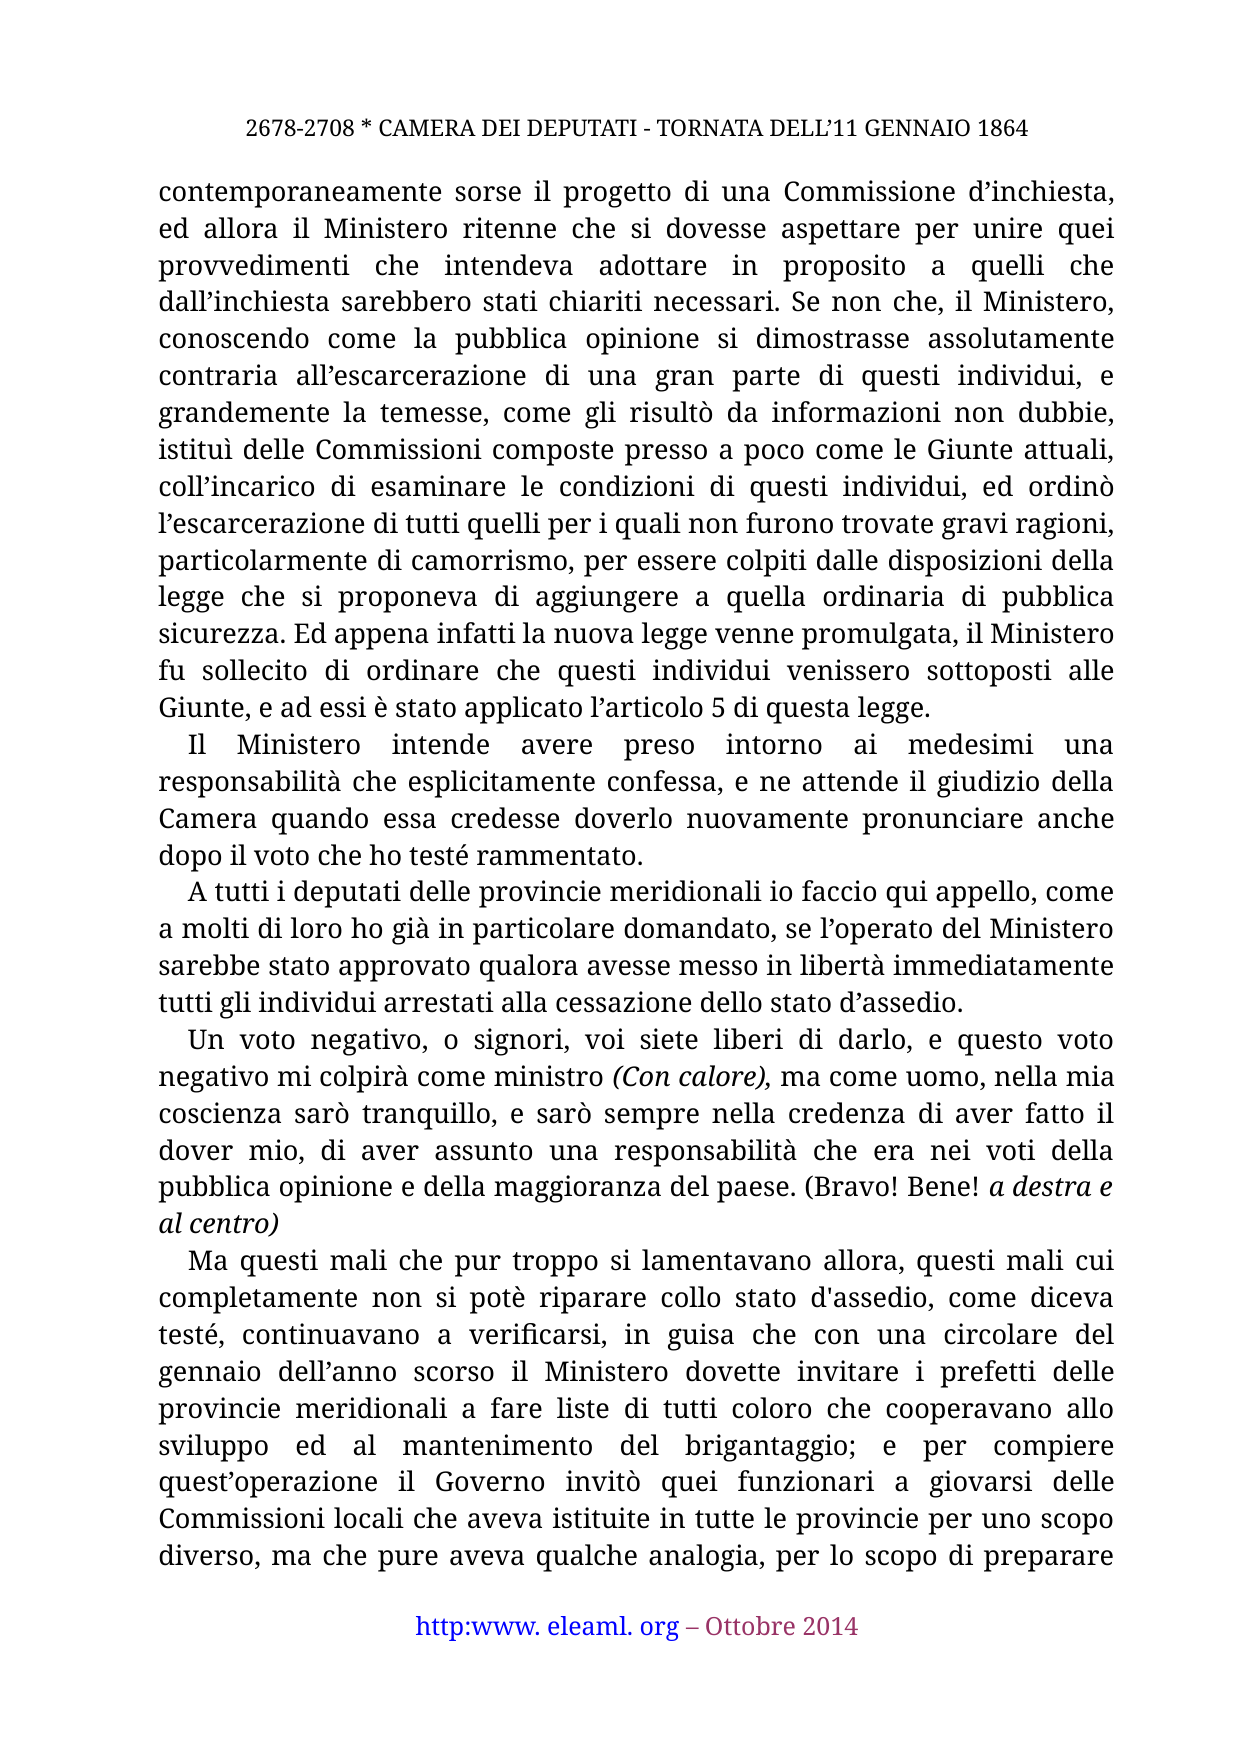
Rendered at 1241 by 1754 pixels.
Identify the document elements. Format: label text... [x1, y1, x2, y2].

text Un voto negativo, o signori, voi siete liberi di darlo, e questo voto negativo mi colpirà come ministro (Con calore), ma come uomo, nella mia coscienza sarò tranquillo, e sarò sempre nella credenza di aver fatto il dover mio, di aver assunto una responsabilità che era nei voti della pubblica opinione e della maggioranza del paese. (Bravo! Bene! a destra e al centro) [158, 1020, 1116, 1242]
text Il Ministero intende avere preso intorno ai medesimi una responsabilità che esplicitamente confessa, e ne attende il giudizio della Camera quando essa credesse doverlo nuovamente pronunciare anche dopo il voto che ho testé rammentato. [158, 725, 1116, 873]
text A tutti i deputati delle provincie meridionali io faccio qui appello, come a molti di loro ho già in particolare domandato, se l’operato del Ministero sarebbe stato approvato qualora avesse messo in libertà immediatamente tutti gli individui arrestati alla cessazione dello stato d’assedio. [158, 873, 1116, 1020]
text Ma questi mali che pur troppo si lamentavano allora, questi mali cui completamente non si potè riparare collo stato d'assedio, come diceva testé, continuavano a verificarsi, in guisa che con una circolare del gennaio dell’anno scorso il Ministero dovette invitare i prefetti delle provincie meridionali a fare liste di tutti coloro che cooperavano allo sviluppo ed al mantenimento del brigantaggio; e per compiere quest’operazione il Governo invitò quei funzionari a giovarsi delle Commissioni locali che aveva istituite in tutte le provincie per uno scopo diverso, ma che pure aveva qualche analogia, per lo scopo di preparare [158, 1242, 1116, 1573]
text contemporaneamente sorse il progetto di una Commissione d’inchiesta, ed allora il Ministero ritenne che si dovesse aspettare per unire quei provvedimenti che intendeva adottare in proposito a quelli che dall’inchiesta sarebbero stati chiariti necessari. Se non che, il Ministero, conoscendo come la pubblica opinione si dimostrasse assolutamente contraria all’escarcerazione di una gran parte di questi individui, e grandemente la temesse, come gli risultò da informazioni non dubbie, istituì delle Commissioni composte presso a poco come le Giunte attuali, coll’incarico di esaminare le condizioni di questi individui, ed ordinò l’escarcerazione di tutti quelli per i quali non furono trovate gravi ragioni, particolarmente di camorrismo, per essere colpiti dalle disposizioni della legge che si proponeva di aggiungere a quella ordinaria di pubblica sicurezza. Ed appena infatti la nuova legge venne promulgata, il Ministero fu sollecito di ordinare che questi individui venissero sottoposti alle Giunte, e ad essi è stato applicato l’articolo 5 di questa legge. [158, 172, 1116, 725]
